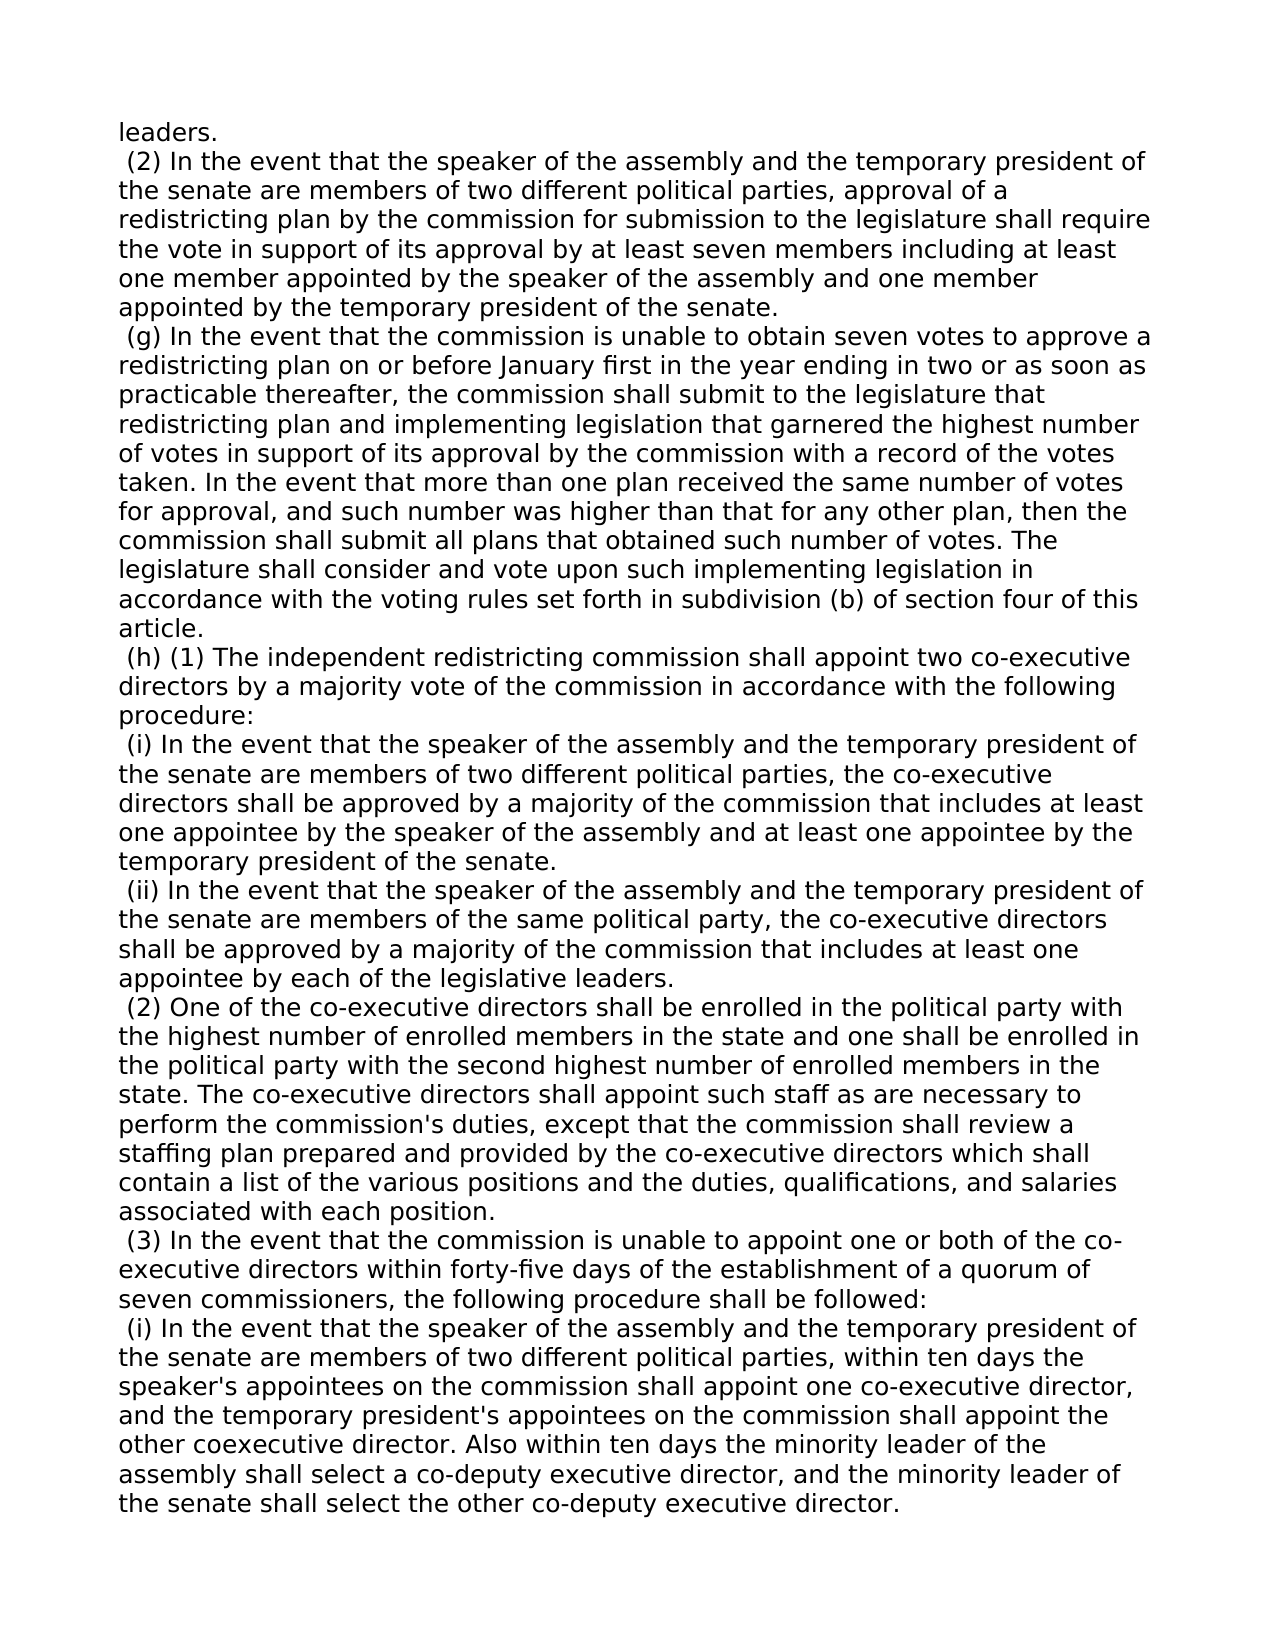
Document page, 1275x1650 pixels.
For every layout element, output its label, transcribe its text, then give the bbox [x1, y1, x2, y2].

text leaders. (2) In the event that the speaker of the assembly and the temporary president of the senate are members of two different political parties, approval of a redistricting plan by the commission for submission to the legislature shall require the vote in support of its approval by at least seven members including at least one member appointed by the speaker of the assembly and one member appointed by the temporary president of the senate. (g) In the event that the commission is unable to obtain seven votes to approve a redistricting plan on or before January first in the year ending in two or as soon as practicable thereafter, the commission shall submit to the legislature that redistricting plan and implementing legislation that garnered the highest number of votes in support of its approval by the commission with a record of the votes taken. In the event that more than one plan received the same number of votes for approval, and such number was higher than that for any other plan, then the commission shall submit all plans that obtained such number of votes. The legislature shall consider and vote upon such implementing legislation in accordance with the voting rules set forth in subdivision (b) of section four of this article. (h) (1) The independent redistricting commission shall appoint two co-executive directors by a majority vote of the commission in accordance with the following procedure: (i) In the event that the speaker of the assembly and the temporary president of the senate are members of two different political parties, the co-executive directors shall be approved by a majority of the commission that includes at least one appointee by the speaker of the assembly and at least one appointee by the temporary president of the senate. (ii) In the event that the speaker of the assembly and the temporary president of the senate are members of the same political party, the co-executive directors shall be approved by a majority of the commission that includes at least one appointee by each of the legislative leaders. (2) One of the co-executive directors shall be enrolled in the political party with the highest number of enrolled members in the state and one shall be enrolled in the political party with the second highest number of enrolled members in the state. The co-executive directors shall appoint such staff as are necessary to perform the commission's duties, except that the commission shall review a staffing plan prepared and provided by the co-executive directors which shall contain a list of the various positions and the duties, qualifications, and salaries associated with each position. (3) In the event that the commission is unable to appoint one or both of the co­executive directors within forty-five days of the establishment of a quorum of seven commissioners, the following procedure shall be followed: (i) In the event that the speaker of the assembly and the temporary president of the senate are members of two different political parties, within ten days the speaker's appointees on the commission shall appoint one co-executive director, and the temporary president's appointees on the commission shall appoint the other co­executive director. Also within ten days the minority leader of the assembly shall select a co-deputy executive director, and the minority leader of the senate shall select the other co-deputy executive director. [118, 118, 1157, 1518]
